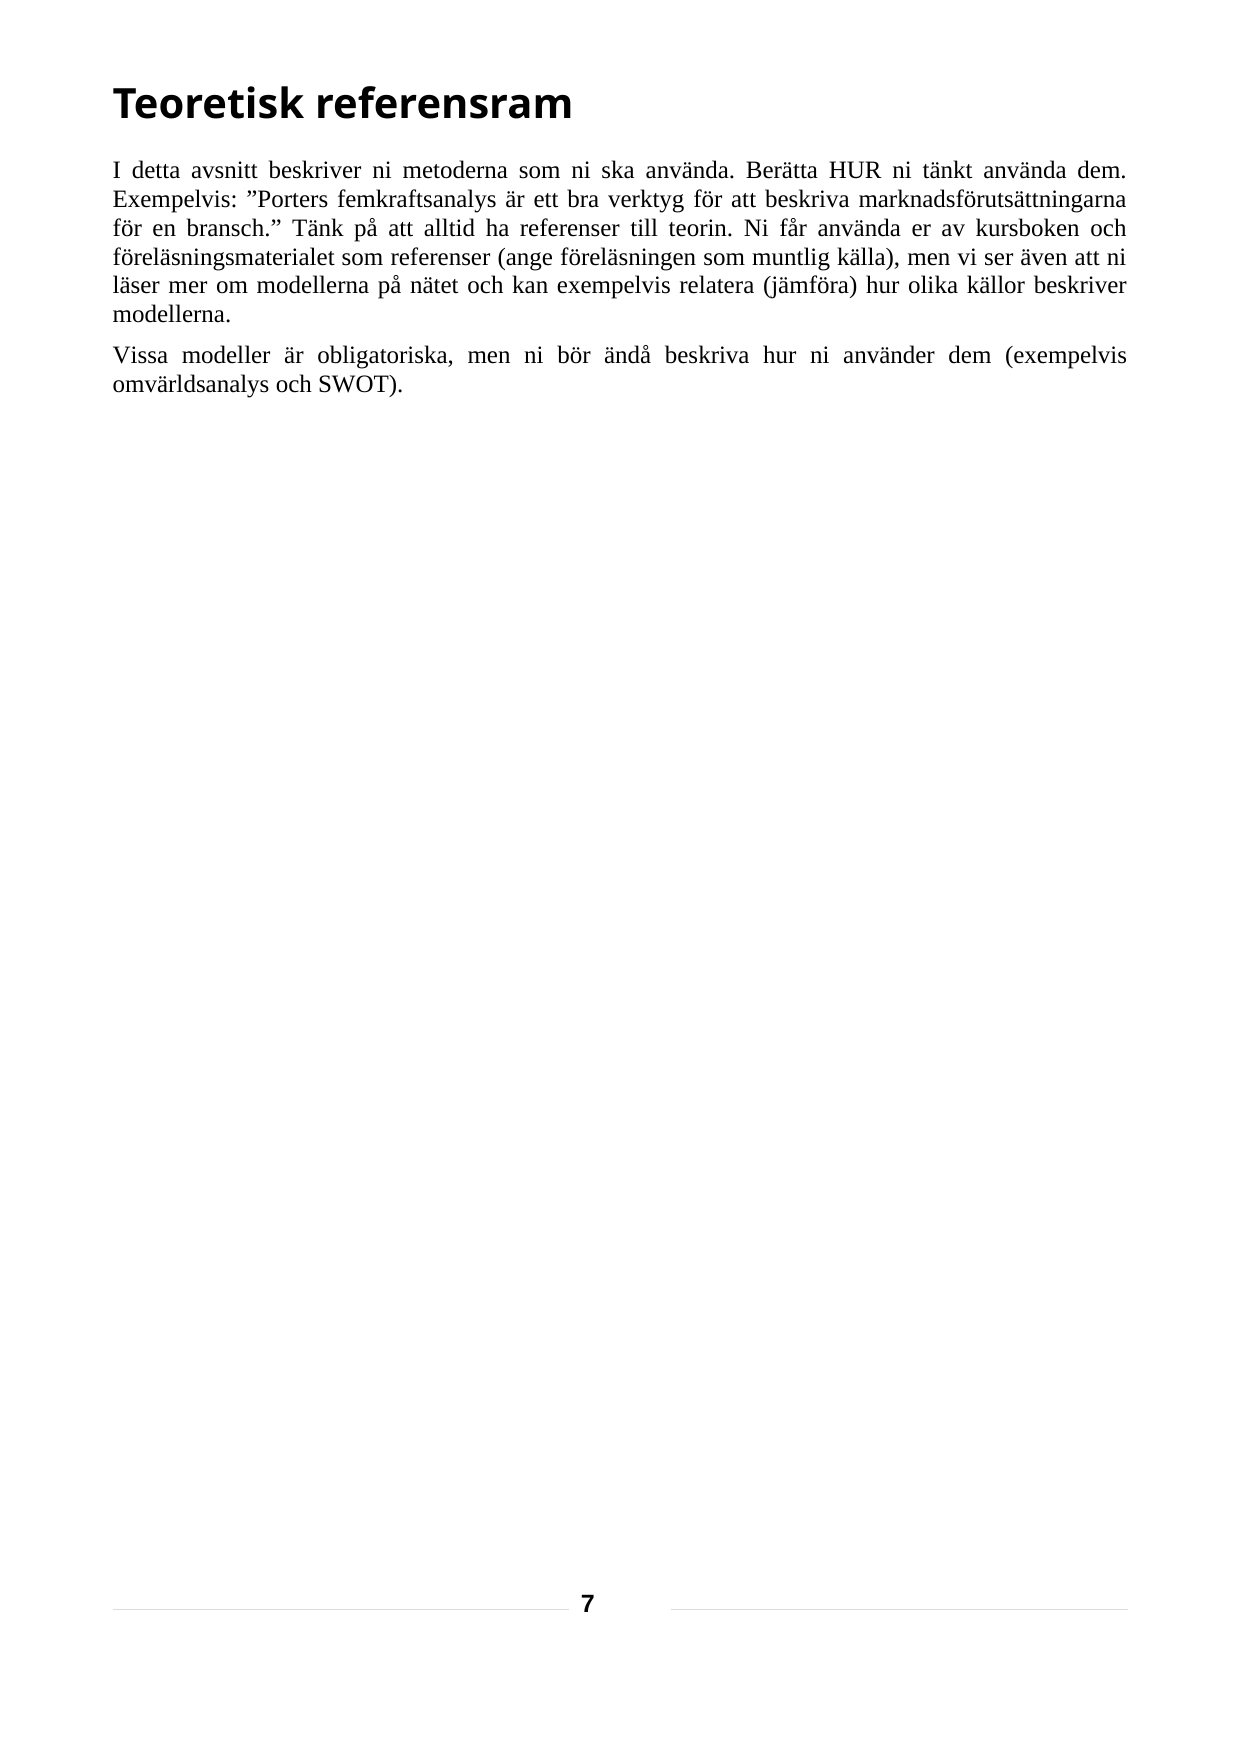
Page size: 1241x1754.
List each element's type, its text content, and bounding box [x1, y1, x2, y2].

subtitle Teoretisk referensram [112, 74, 1128, 131]
text Vissa modeller är obligatoriska, men ni bör ändå beskriva hur ni använder dem (exempelvis omvärldsanalys och SWOT). [112, 341, 1128, 398]
text I detta avsnitt beskriver ni metoderna som ni ska använda. Berätta HUR ni tänkt använda dem. Exempelvis: ”Porters femkraftsanalys är ett bra verktyg för att beskriva marknadsförutsättningarna för en bransch.” Tänk på att alltid ha referenser till teorin. Ni får använda er av kursboken och föreläsningsmaterialet som referenser (ange föreläsningen som muntlig källa), men vi ser även att ni läser mer om modellerna på nätet och kan exempelvis relatera (jämföra) hur olika källor beskriver modellerna. [112, 156, 1128, 328]
